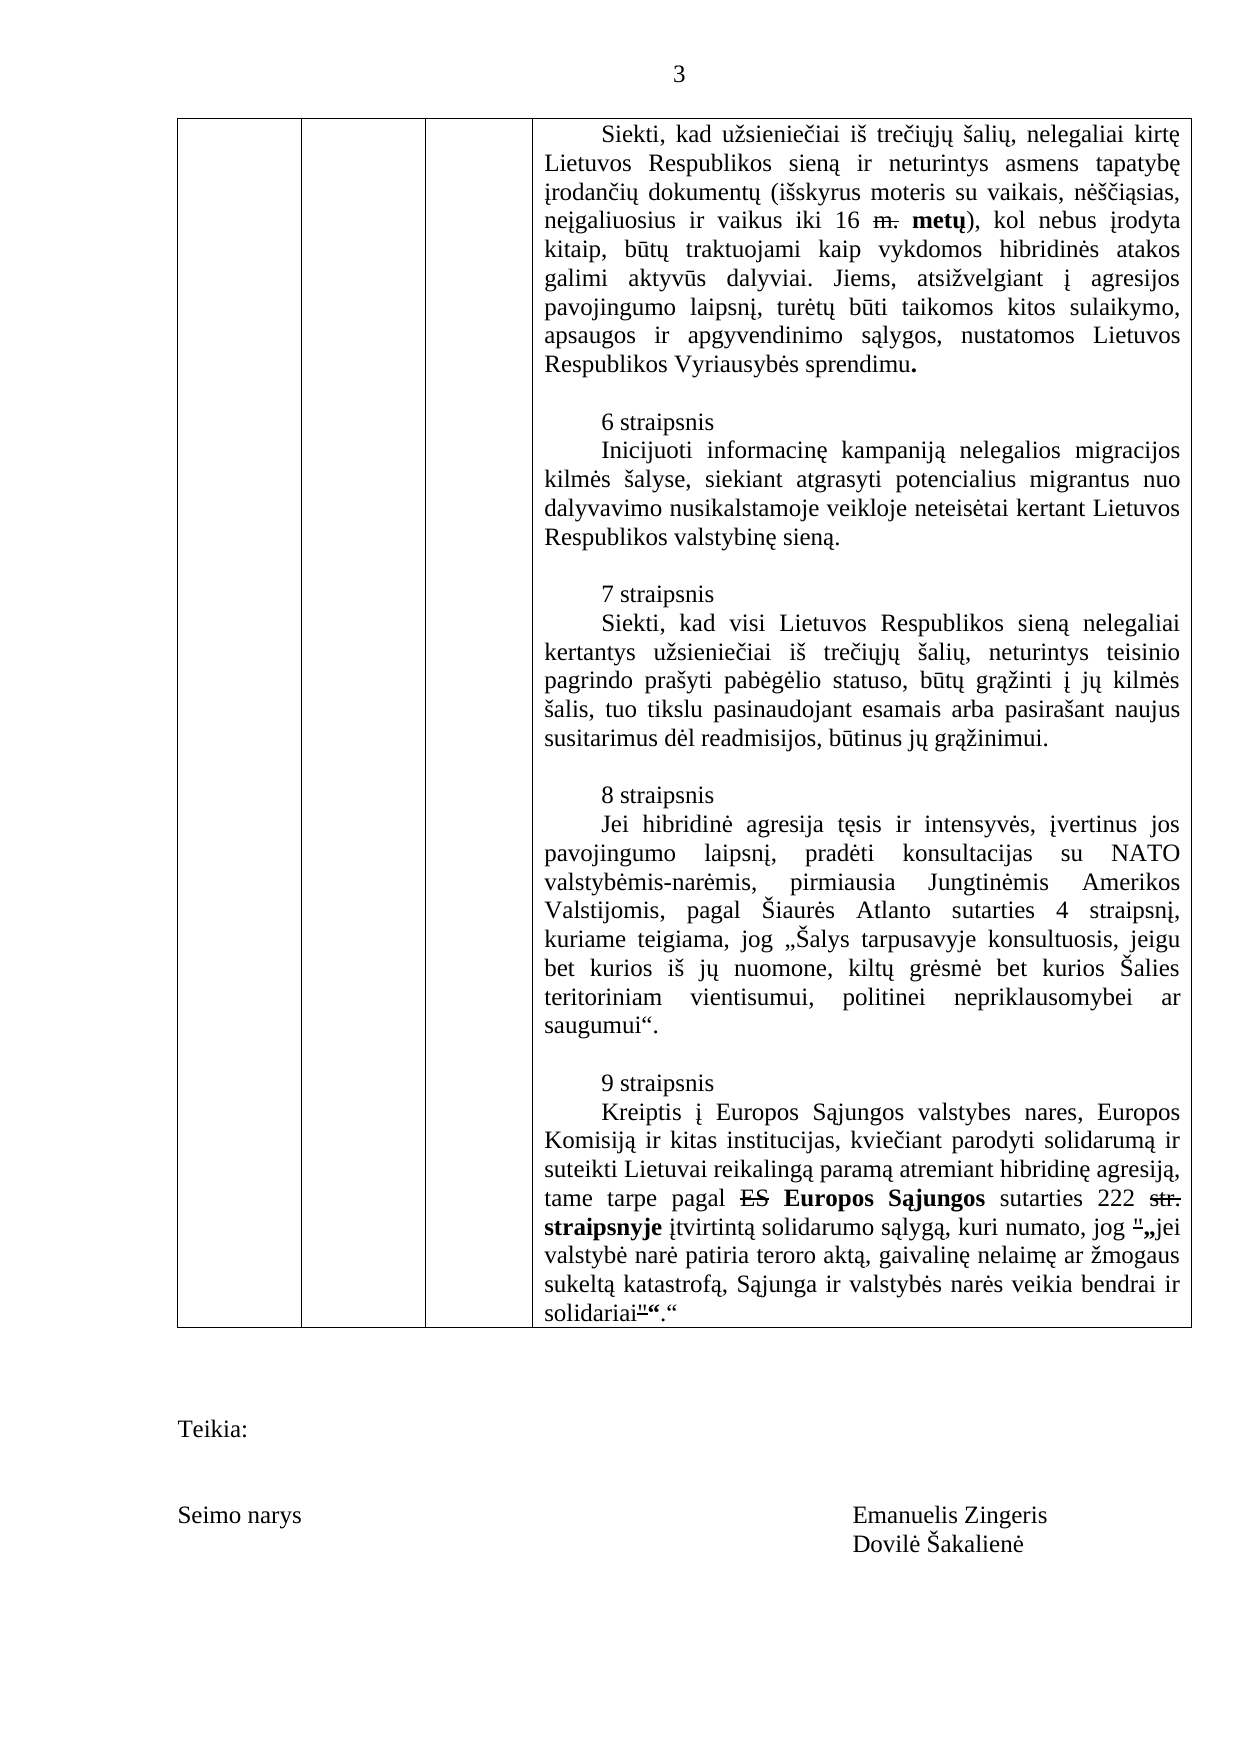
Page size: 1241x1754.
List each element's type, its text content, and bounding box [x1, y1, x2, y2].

table_cell [426, 119, 532, 1327]
table_cell [302, 119, 425, 1327]
table_cell [178, 119, 301, 1327]
text Seimo narys Emanuelis Zingeris [177, 1500, 1181, 1529]
text Teikia: [177, 1414, 1181, 1443]
text Dovilė Šakalienė [177, 1529, 1181, 1558]
table_cell Siekti, kad užsieniečiai iš trečiųjų šalių, nelegaliai kirtę Lietuvos Respublikos sieną ir neturintys asmens tapatybę įrodančių dokumentų (išskyrus moteris su vaikais, nėščiąsias, neįgaliuosius ir vaikus iki 16 m. metų), kol nebus įrodyta kitaip, būtų traktuojami kaip vykdomos hibridinės atakos galimi aktyvūs dalyviai. Jiems, atsižvelgiant į agresijos pavojingumo laipsnį, turėtų būti taikomos kitos sulaikymo, apsaugos ir apgyvendinimo sąlygos, nustatomos Lietuvos Respublikos Vyriausybės sprendimu. 6 straipsnis Inicijuoti informacinę kampaniją nelegalios migracijos kilmės šalyse, siekiant atgrasyti potencialius migrantus nuo dalyvavimo nusikalstamoje veikloje neteisėtai kertant Lietuvos Respublikos valstybinę sieną. 7 straipsnis Siekti, kad visi Lietuvos Respublikos sieną nelegaliai kertantys užsieniečiai iš trečiųjų šalių, neturintys teisinio pagrindo prašyti pabėgėlio statuso, būtų grąžinti į jų kilmės šalis, tuo tikslu pasinaudojant esamais arba pasirašant naujus susitarimus dėl readmisijos, būtinus jų grąžinimui. 8 straipsnis Jei hibridinė agresija tęsis ir intensyvės, įvertinus jos pavojingumo laipsnį, pradėti konsultacijas su NATO valstybėmis-narėmis, pirmiausia Jungtinėmis Amerikos Valstijomis, pagal Šiaurės Atlanto sutarties 4 straipsnį, kuriame teigiama, jog „Šalys tarpusavyje konsultuosis, jeigu bet kurios iš jų nuomone, kiltų grėsmė bet kurios Šalies teritoriniam vientisumui, politinei nepriklausomybei ar saugumui“. 9 straipsnis Kreiptis į Europos Sąjungos valstybes nares, Europos Komisiją ir kitas institucijas, kviečiant parodyti solidarumą ir suteikti Lietuvai reikalingą paramą atremiant hibridinę agresiją, tame tarpe pagal ES Europos Sąjungos sutarties 222 str. straipsnyje įtvirtintą solidarumo sąlygą, kuri numato, jog "„jei valstybė narė patiria teroro aktą, gaivalinę nelaimę ar žmogaus sukeltą katastrofą, Sąjunga ir valstybės narės veikia bendrai ir solidariai"“.“ [533, 119, 1191, 1327]
